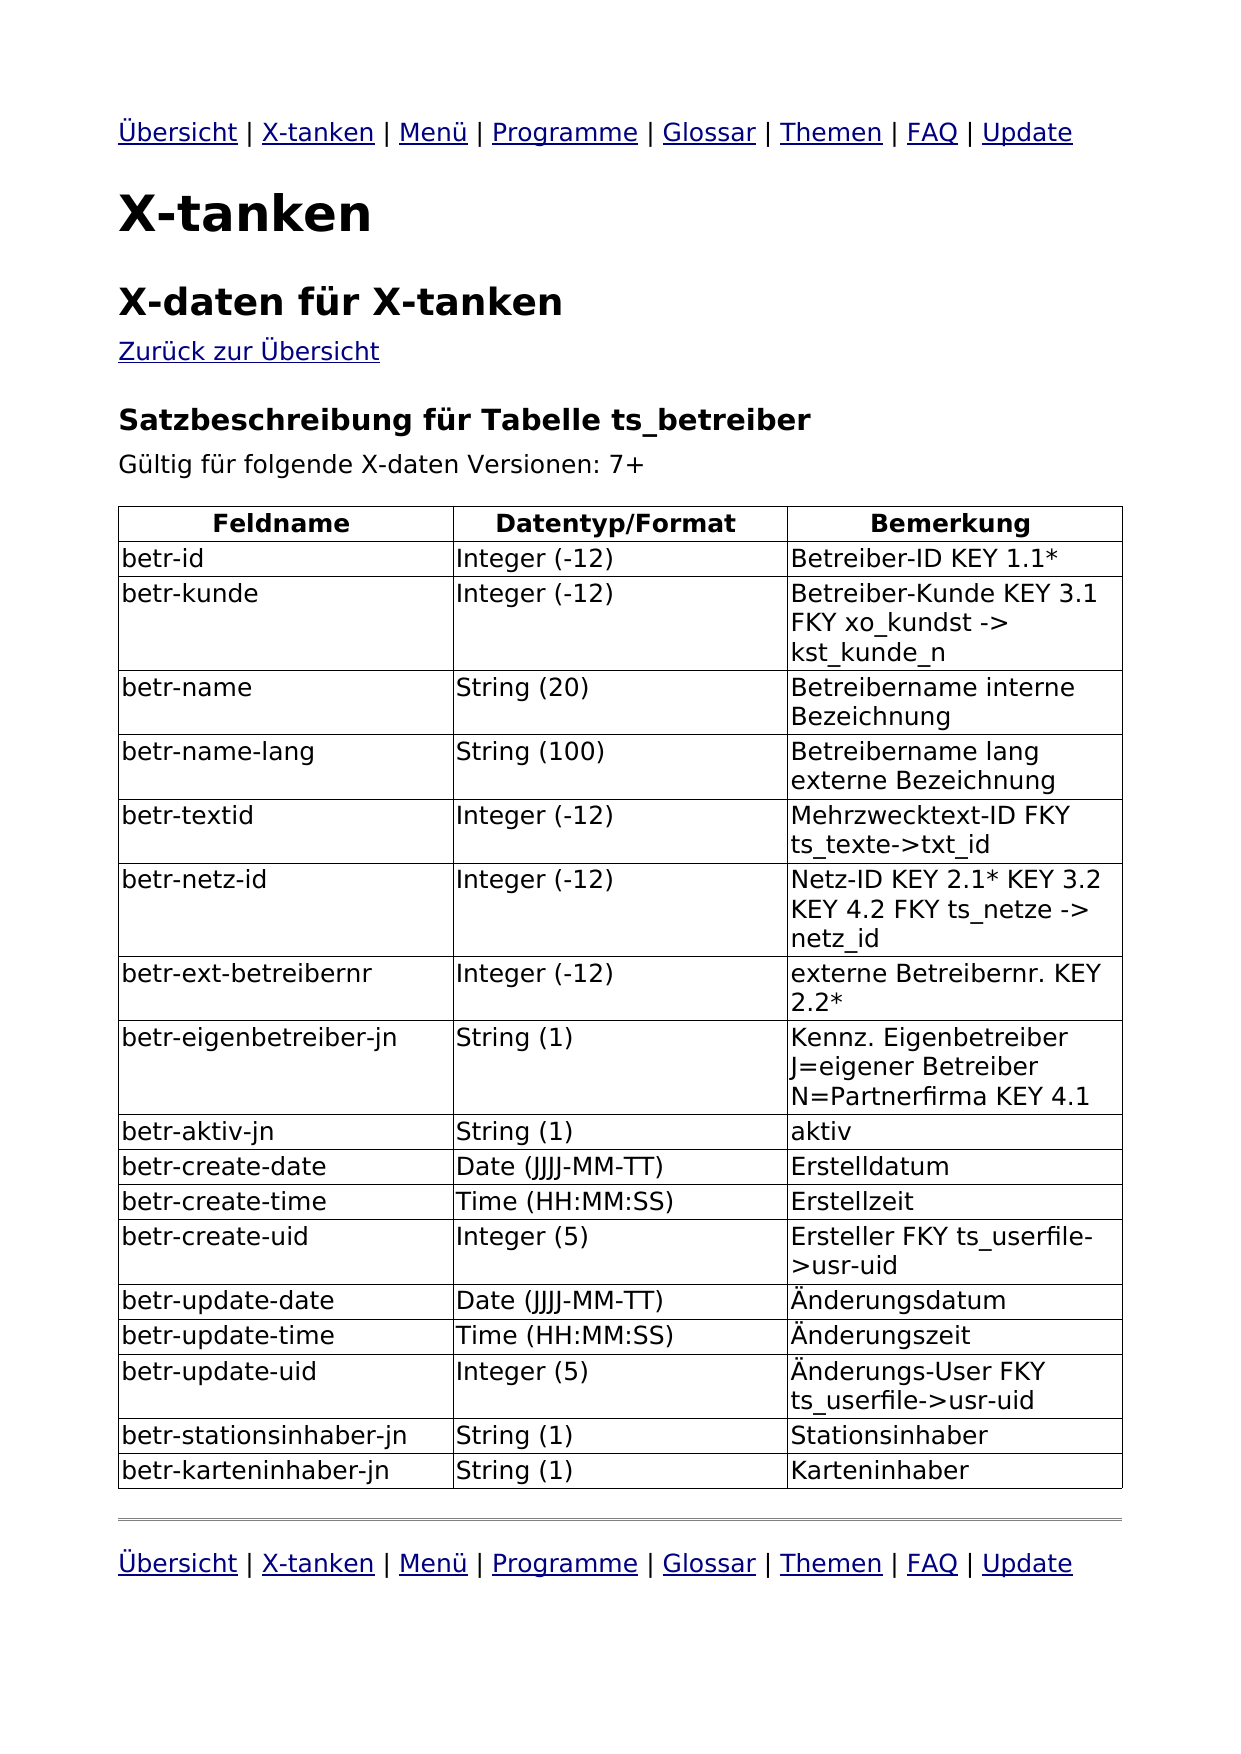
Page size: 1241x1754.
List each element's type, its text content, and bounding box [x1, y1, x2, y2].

table_cell betr-ext-betreibernr [119, 957, 453, 1020]
table_cell betr-eigenbetreiber-jn [119, 1021, 453, 1114]
table_cell Integer (-12) [454, 542, 787, 576]
table_cell Betreibername interne Bezeichnung [788, 671, 1122, 734]
text Übersicht | X-tanken | Menü | Programme | Glossar | Themen | FAQ | Update [118, 1549, 1122, 1578]
table_cell betr-update-uid [119, 1355, 453, 1418]
table_cell betr-id [119, 542, 453, 576]
table_cell Netz-ID KEY 2.1* KEY 3.2 KEY 4.2 FKY ts_netze -> netz_id [788, 864, 1122, 956]
table_header Feldname [119, 507, 453, 541]
table_cell betr-create-time [119, 1185, 453, 1219]
table_cell betr-update-date [119, 1285, 453, 1318]
table_cell betr-aktiv-jn [119, 1115, 453, 1149]
subtitle Satzbeschreibung für Tabelle ts_betreiber [118, 403, 1122, 437]
table_cell String (1) [454, 1115, 787, 1149]
table_header Bemerkung [788, 507, 1122, 541]
table_cell Betreibername lang externe Bezeichnung [788, 735, 1122, 798]
table_cell Date (JJJJ-MM-TT) [454, 1150, 787, 1184]
table_cell String (1) [454, 1419, 787, 1453]
table_cell Time (HH:MM:SS) [454, 1320, 787, 1354]
table_cell betr-netz-id [119, 864, 453, 956]
table_cell Integer (5) [454, 1355, 787, 1418]
text Zurück zur Übersicht [118, 337, 1122, 366]
table_cell Time (HH:MM:SS) [454, 1185, 787, 1219]
table_cell Integer (-12) [454, 957, 787, 1020]
table_cell Stationsinhaber [788, 1419, 1122, 1453]
table_cell betr-kunde [119, 577, 453, 670]
table_cell Mehrzwecktext-ID FKY ts_texte->txt_id [788, 800, 1122, 863]
table_header Datentyp/Format [454, 507, 787, 541]
table_cell Integer (-12) [454, 864, 787, 956]
table_cell String (1) [454, 1454, 787, 1488]
text Gültig für folgende X-daten Versionen: 7+ [118, 450, 1122, 479]
table_cell Kennz. Eigenbetreiber J=eigener Betreiber N=Partnerfirma KEY 4.1 [788, 1021, 1122, 1114]
table_cell aktiv [788, 1115, 1122, 1149]
table_cell String (1) [454, 1021, 787, 1114]
table_cell Integer (-12) [454, 800, 787, 863]
table_cell Integer (-12) [454, 577, 787, 670]
table_cell Änderungszeit [788, 1320, 1122, 1354]
table_cell Betreiber-ID KEY 1.1* [788, 542, 1122, 576]
table_cell Ersteller FKY ts_userfile->usr-uid [788, 1220, 1122, 1283]
text Übersicht | X-tanken | Menü | Programme | Glossar | Themen | FAQ | Update [118, 118, 1122, 147]
subtitle X-daten für X-tanken [118, 281, 1122, 324]
subtitle X-tanken [118, 185, 1122, 243]
table_cell Karteninhaber [788, 1454, 1122, 1488]
table_cell betr-textid [119, 800, 453, 863]
table_cell Date (JJJJ-MM-TT) [454, 1285, 787, 1318]
table_cell Änderungs-User FKY ts_userfile->usr-uid [788, 1355, 1122, 1418]
table_cell String (100) [454, 735, 787, 798]
table_cell Betreiber-Kunde KEY 3.1 FKY xo_kundst -> kst_kunde_n [788, 577, 1122, 670]
table_cell betr-stationsinhaber-jn [119, 1419, 453, 1453]
table_cell Integer (5) [454, 1220, 787, 1283]
table_cell betr-create-uid [119, 1220, 453, 1283]
table_cell Erstellzeit [788, 1185, 1122, 1219]
table_cell betr-karteninhaber-jn [119, 1454, 453, 1488]
table_cell betr-update-time [119, 1320, 453, 1354]
table_cell Änderungsdatum [788, 1285, 1122, 1318]
table_cell betr-name-lang [119, 735, 453, 798]
table_cell betr-create-date [119, 1150, 453, 1184]
table_cell externe Betreibernr. KEY 2.2* [788, 957, 1122, 1020]
table_cell String (20) [454, 671, 787, 734]
table_cell betr-name [119, 671, 453, 734]
table_cell Erstelldatum [788, 1150, 1122, 1184]
